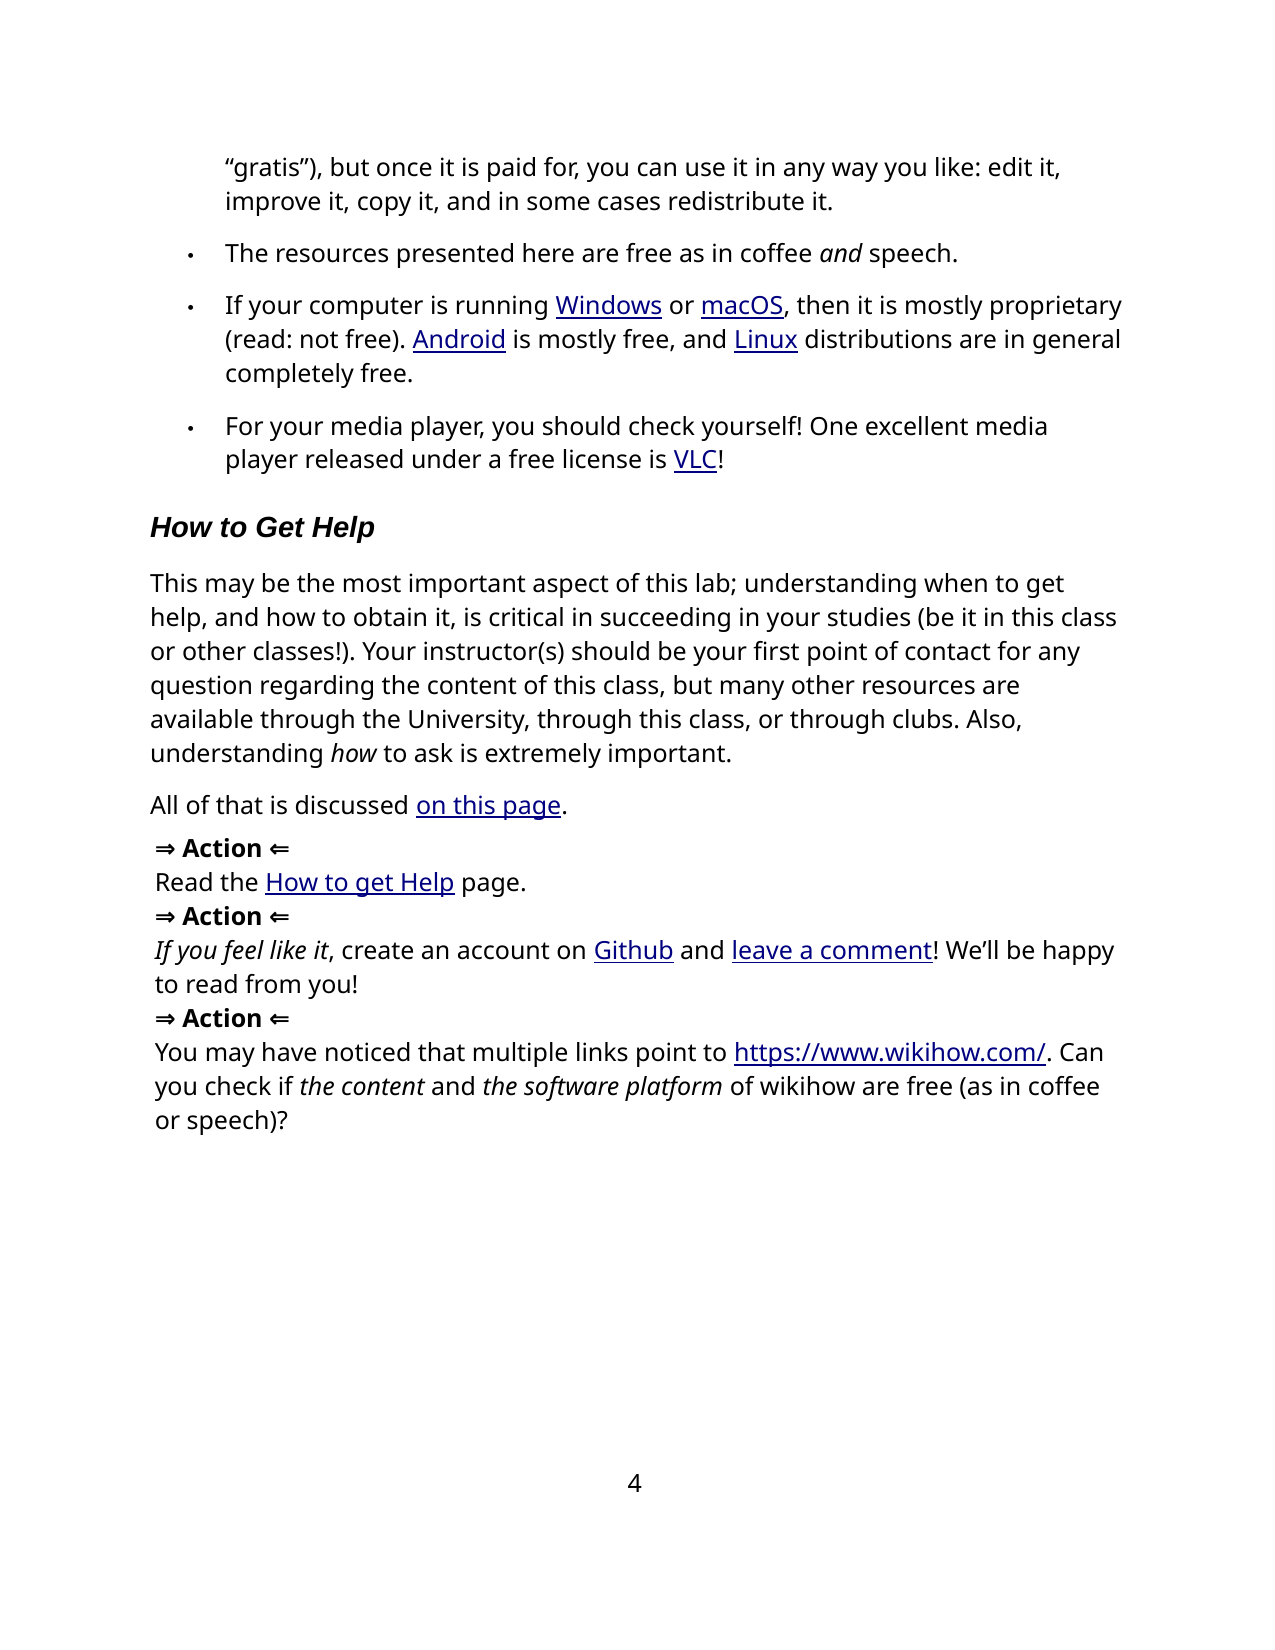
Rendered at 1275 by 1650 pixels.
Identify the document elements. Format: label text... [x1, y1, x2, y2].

subtitle How to Get Help [150, 510, 1125, 544]
table_header ⇒ Action ⇐ [150, 1001, 1125, 1035]
text This may be the most important aspect of this lab; understanding when to get help, and how to obtain it, is critical in succeeding in your studies (be it in this class or other classes!). Your instructor(s) should be your first point of contact for any question regarding the content of this class, but many other resources are available through the University, through this class, or through clubs. Also, understanding how to ask is extremely important. [150, 565, 1125, 769]
table_cell You may have noticed that multiple links point to https://www.wikihow.com/. Can you check if the content and the software platform of wikihow are free (as in coffee or speech)? [150, 1035, 1125, 1137]
list If your computer is running Windows or macOS, then it is mostly proprietary (read: not free). Android is mostly free, and Linux distributions are in general completely free. [187, 288, 1125, 390]
list For your media player, you should check yourself! One excellent media player released under a free license is VLC! [187, 408, 1125, 476]
list The resources presented here are free as in coffee and speech. [187, 236, 1125, 270]
table_header ⇒ Action ⇐ [150, 831, 1125, 864]
text All of that is discussed on this page. [150, 787, 1125, 822]
table_cell Read the How to get Help page. [150, 865, 1125, 899]
list “gratis”), but once it is paid for, you can use it in any way you like: edit it, improve it, copy it, and in some cases redistribute it. [187, 150, 1125, 218]
table_cell If you feel like it, create an account on Github and leave a comment! We’ll be happy to read from you! [150, 933, 1125, 1001]
table_header ⇒ Action ⇐ [150, 899, 1125, 933]
